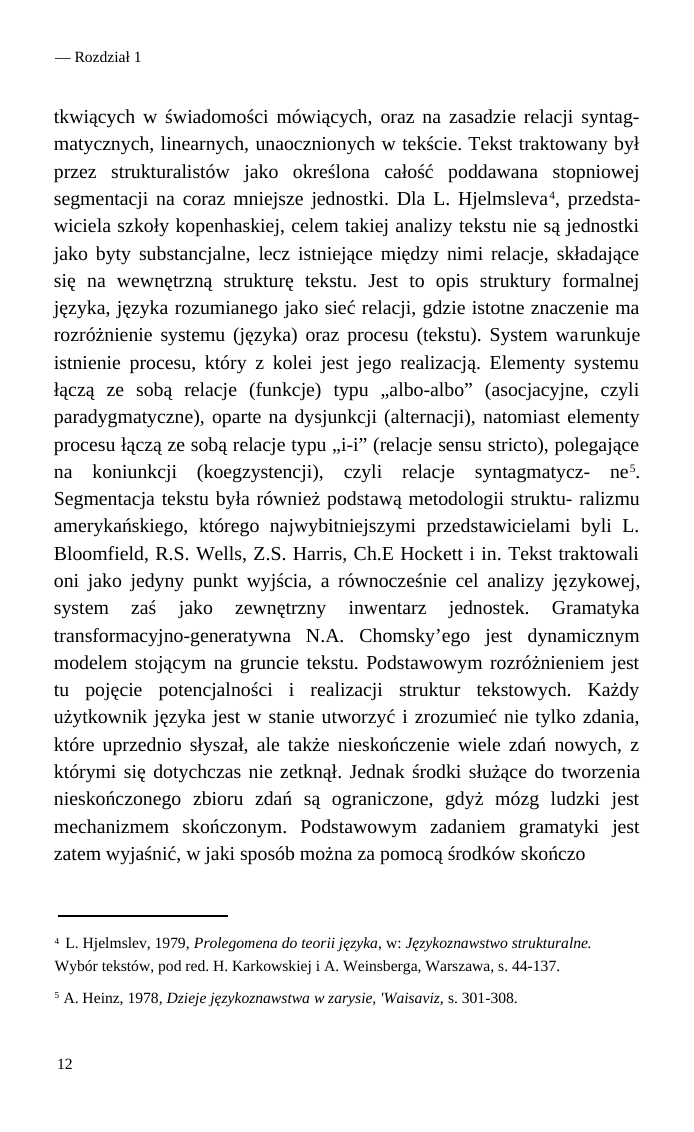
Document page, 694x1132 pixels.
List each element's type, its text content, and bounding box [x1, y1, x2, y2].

text tkwiących w świadomości mówiących, oraz na zasadzie relacji syntag- matycznych, linearnych, unaocznionych w tekście. Tekst traktowany był przez strukturalistów jako określona całość poddawana stopniowej segmentacji na coraz mniejsze jednostki. Dla L. Hjelmsleva4, przedsta­wiciela szkoły kopenhaskiej, celem takiej analizy tekstu nie są jednostki jako byty substancjalne, lecz istniejące między nimi relacje, składające się na wewnętrzną strukturę tekstu. Jest to opis struktury formalnej języka, języka rozumianego jako sieć relacji, gdzie istotne znaczenie ma rozróżnienie systemu (języka) oraz procesu (tekstu). System wa­runkuje istnienie procesu, który z kolei jest jego realizacją. Elementy systemu łączą ze sobą relacje (funkcje) typu „albo-albo” (asocjacyjne, czyli paradygmatyczne), oparte na dysjunkcji (alternacji), natomiast elementy procesu łączą ze sobą relacje typu „i-i” (relacje sensu stricto), polegające na koniunkcji (koegzystencji), czyli relacje syntagmatycz- ne5. Segmentacja tekstu była również podstawą metodologii struktu- ralizmu amerykańskiego, którego najwybitniejszymi przedstawicielami byli L. Bloomfield, R.S. Wells, Z.S. Harris, Ch.E Hockett i in. Tekst traktowali oni jako jedyny punkt wyjścia, a równocześnie cel analizy ję­zykowej, system zaś jako zewnętrzny inwentarz jednostek. Gramatyka transformacyjno-generatywna N.A. Chomsky’ego jest dynamicznym modelem stojącym na gruncie tekstu. Podstawowym rozróżnieniem jest tu pojęcie potencjalności i realizacji struktur tekstowych. Każdy użytkownik języka jest w stanie utworzyć i zrozumieć nie tylko zdania, które uprzednio słyszał, ale także nieskończenie wiele zdań nowych, z którymi się dotychczas nie zetknął. Jednak środki służące do tworze­nia nieskończonego zbioru zdań są ograniczone, gdyż mózg ludzki jest mechanizmem skończonym. Podstawowym zadaniem gramatyki jest zatem wyjaśnić, w jaki sposób można za pomocą środków skończo­ [54, 105, 640, 865]
text 12 [57, 1055, 77, 1073]
text — Rozdział 1 [55, 48, 147, 66]
text 5 A. Heinz, 1978, Dzieje językoznawstwa w zarysie, 'Waisaviz, s. 301-308. [54, 988, 638, 1006]
text 4 L. Hjelmslev, 1979, Prolegomena do teorii języka, w: Językoznawstwo strukturalne. Wybór tekstów, pod red. H. Karkowskiej i A. Weinsberga, Warszawa, s. 44-137. [54, 934, 638, 974]
